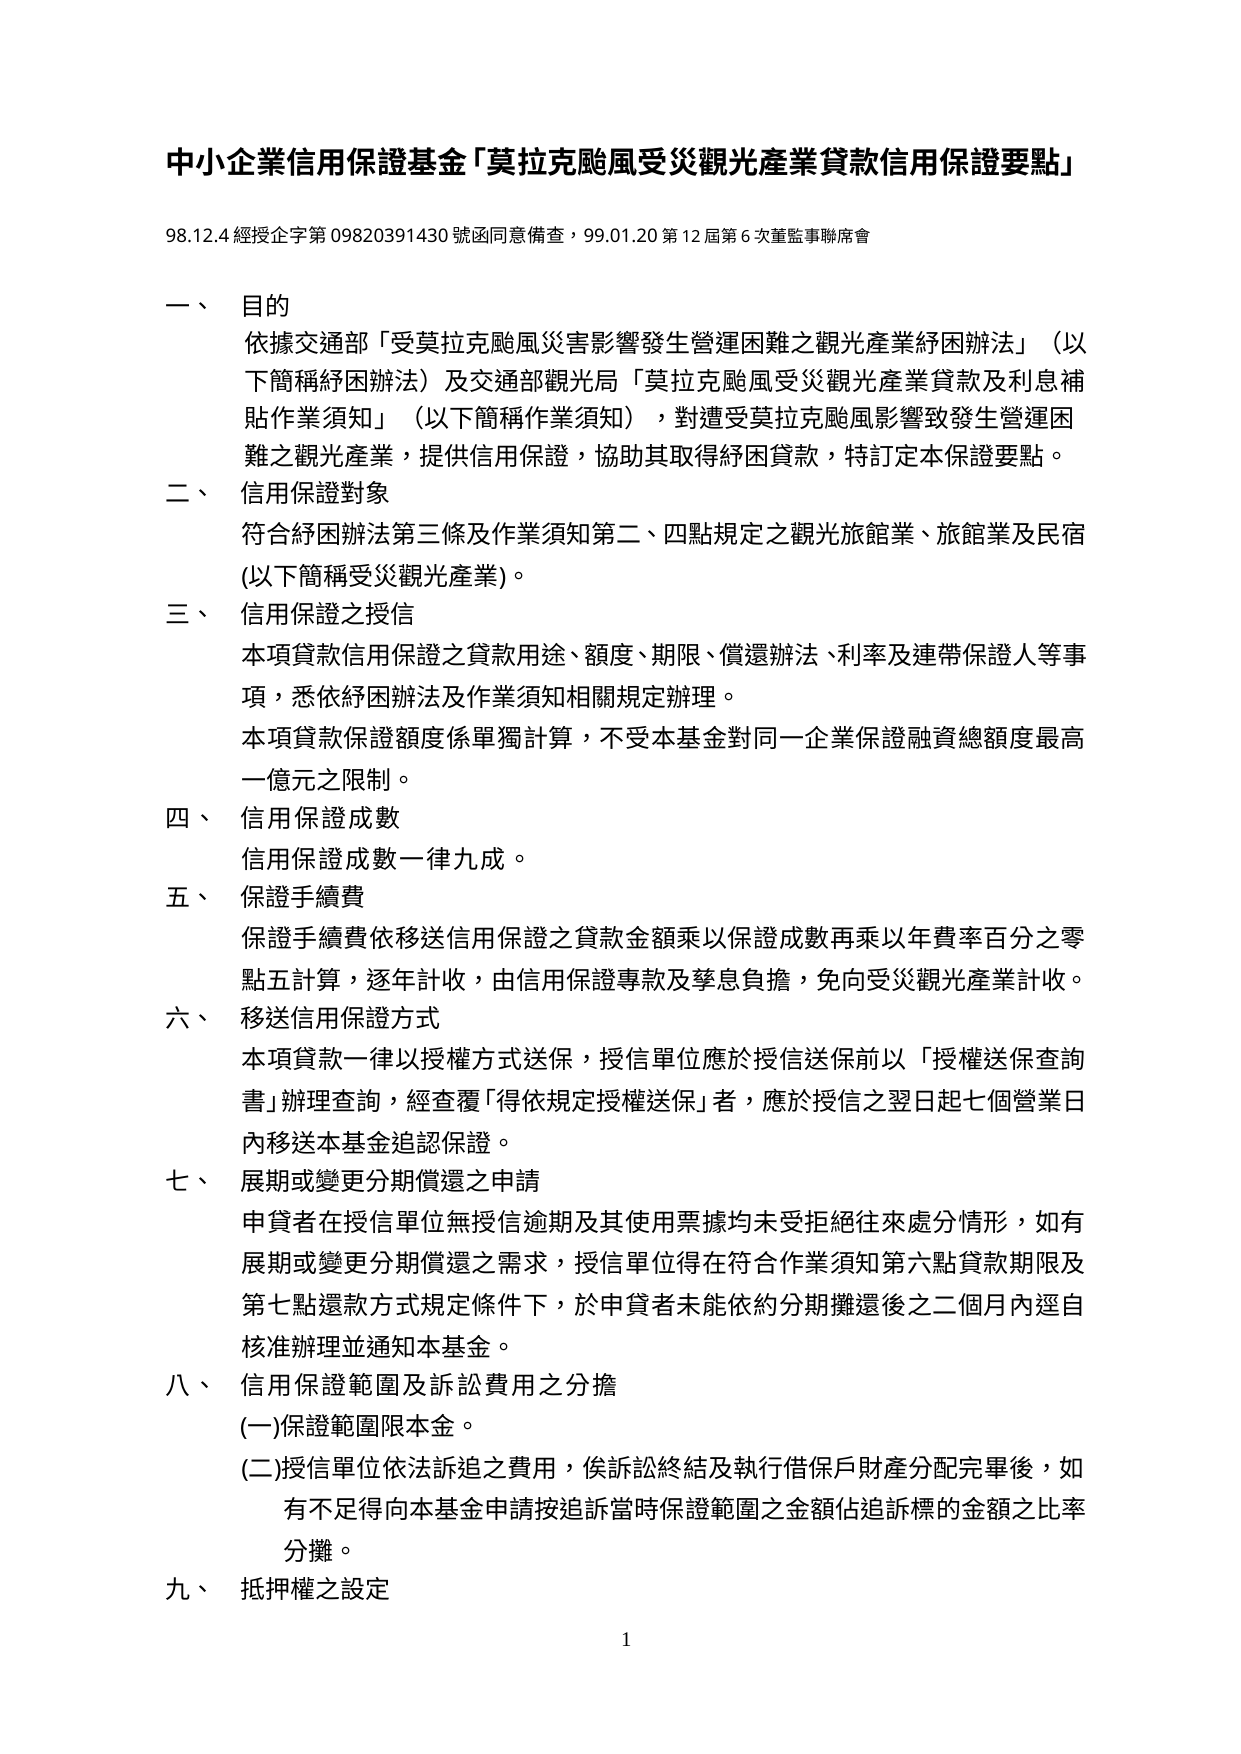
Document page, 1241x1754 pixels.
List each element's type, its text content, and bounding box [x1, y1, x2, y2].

text 信用保證成數一律九成。 [241, 835, 1087, 877]
text 98.12.4經授企字第09820391430號函同意備查，99.01.20第12屆第6次董監事聯席會 [165, 223, 1087, 248]
list 信用保證之授信 [165, 594, 1087, 631]
list 信用保證範圍及訴訟費用之分擔 [165, 1364, 1087, 1402]
text 中小企業信用保證基金「莫拉克颱風受災觀光產業貸款信用保證要點」 [165, 123, 1087, 198]
text 保證手續費依移送信用保證之貸款金額乘以保證成數再乘以年費率百分之零點五計算，逐年計收，由信用保證專款及孳息負擔，免向受災觀光產業計收。 [241, 914, 1087, 998]
list 目的 [165, 285, 1087, 323]
list 保證手續費 [165, 877, 1087, 914]
text (二)授信單位依法訴追之費用，俟訴訟終結及執行借保戶財產分配完畢後，如有不足得向本基金申請按追訴當時保證範圍之金額佔追訴標的金額之比率分攤。 [241, 1444, 1087, 1569]
list 抵押權之設定 [165, 1569, 1087, 1606]
text 申貸者在授信單位無授信逾期及其使用票據均未受拒絕往來處分情形，如有展期或變更分期償還之需求，授信單位得在符合作業須知第六點貸款期限及第七點還款方式規定條件下，於申貸者未能依約分期攤還後之二個月內逕自核准辦理並通知本基金。 [241, 1198, 1087, 1364]
text 符合紓困辦法第三條及作業須知第二、四點規定之觀光旅館業、旅館業及民宿(以下簡稱受災觀光產業)。 [241, 510, 1087, 594]
text (一)保證範圍限本金。 [236, 1402, 1087, 1444]
list 移送信用保證方式 [165, 998, 1087, 1035]
text 本項貸款保證額度係單獨計算，不受本基金對同一企業保證融資總額度最高一億元之限制。 [241, 714, 1087, 798]
list 信用保證成數 [165, 798, 1087, 835]
text 本項貸款一律以授權方式送保，授信單位應於授信送保前以「授權送保查詢書」辦理查詢，經查覆「得依規定授權送保」者，應於授信之翌日起七個營業日內移送本基金追認保證。 [241, 1035, 1087, 1160]
text 本項貸款信用保證之貸款用途、額度、期限、償還辦法、利率及連帶保證人等事項，悉依紓困辦法及作業須知相關規定辦理。 [241, 631, 1087, 714]
list 信用保證對象 [165, 473, 1087, 510]
list 展期或變更分期償還之申請 [165, 1160, 1087, 1198]
text 依據交通部「受莫拉克颱風災害影響發生營運困難之觀光產業紓困辦法」（以下簡稱紓困辦法）及交通部觀光局「莫拉克颱風受災觀光產業貸款及利息補貼作業須知」（以下簡稱作業須知），對遭受莫拉克颱風影響致發生營運困難之觀光產業，提供信用保證，協助其取得紓困貸款，特訂定本保證要點。 [244, 323, 1087, 473]
